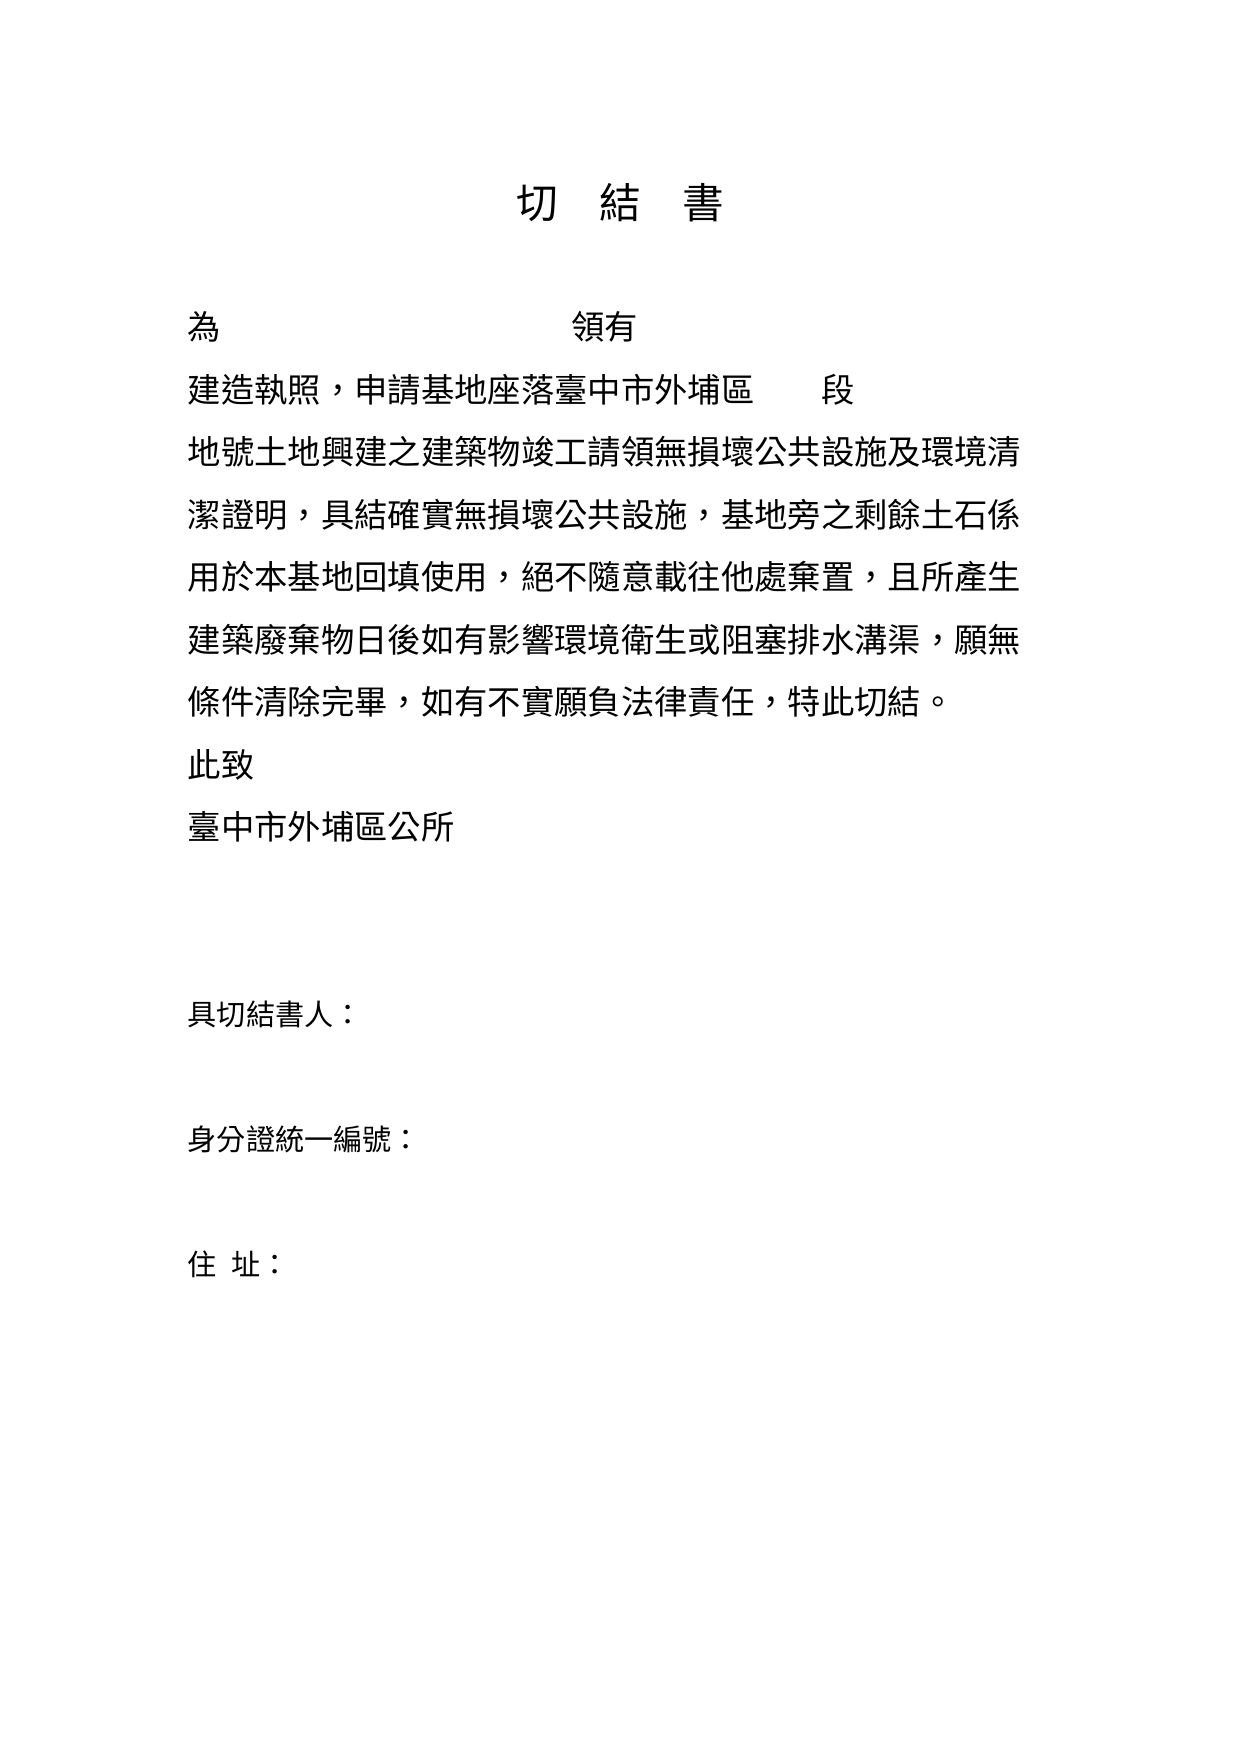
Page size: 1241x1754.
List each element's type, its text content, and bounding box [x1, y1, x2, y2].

text 切 結 書 [187, 158, 1053, 221]
text 具切結書人： [187, 971, 1053, 1033]
text 身分證統一編號： [187, 1096, 1053, 1158]
text 此致 [187, 721, 1053, 783]
text 為 領有 建造執照，申請基地座落臺中市外埔區 段 地號土地興建之建築物竣工請領無損壞公共設施及環境清潔證明，具結確實無損壞公共設施，基地旁之剩餘土石係用於本基地回填使用，絕不隨意載往他處棄置，且所產生建築廢棄物日後如有影響環境衛生或阻塞排水溝渠，願無條件清除完畢，如有不實願負法律責任，特此切結。 [187, 283, 1053, 721]
text 臺中市外埔區公所 [187, 783, 1053, 846]
text 住 址： [187, 1221, 1053, 1283]
